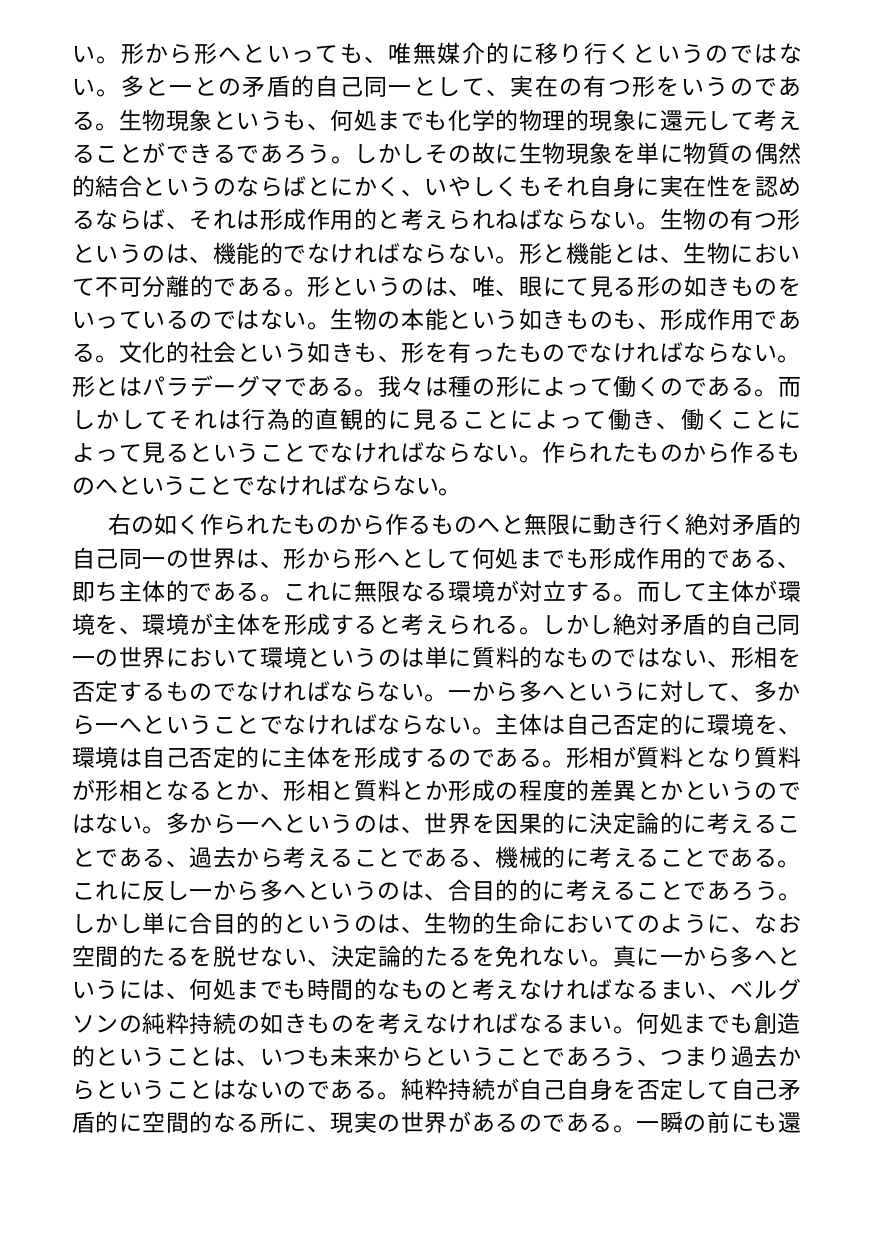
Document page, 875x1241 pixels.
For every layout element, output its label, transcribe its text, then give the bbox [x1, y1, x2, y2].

text 右の如く作られたものから作るものへと無限に動き行く絶対矛盾的自己同一の世界は、形から形へとして何処までも形成作用的である、即ち主体的である。これに無限なる環境が対立する。而して主体が環境を、環境が主体を形成すると考えられる。しかし絶対矛盾的自己同一の世界において環境というのは単に質料的なものではない、形相を否定するものでなければならない。一から多へというに対して、多から一へということでなければならない。主体は自己否定的に環境を、環境は自己否定的に主体を形成するのである。形相が質料となり質料が形相となるとか、形相と質料とか形成の程度的差異とかというのではない。多から一へというのは、世界を因果的に決定論的に考えることである、過去から考えることである、機械的に考えることである。これに反し一から多へというのは、合目的的に考えることであろう。しかし単に合目的的というのは、生物的生命においてのように、なお空間的たるを脱せない、決定論的たるを免れない。真に一から多へというには、何処までも時間的なものと考えなければなるまい、ベルグソンの純粋持続の如きものを考えなければなるまい。何処までも創造的ということは、いつも未来からということであろう、つまり過去からということはないのである。純粋持続が自己自身を否定して自己矛盾的に空間的なる所に、現実の世界があるのである。一瞬の前にも還 [72, 507, 802, 1138]
text い。形から形へといっても、唯無媒介的に移り行くというのではない。多と一との矛盾的自己同一として、実在の有つ形をいうのである。生物現象というも、何処までも化学的物理的現象に還元して考えることができるであろう。しかしその故に生物現象を単に物質の偶然的結合というのならばとにかく、いやしくもそれ自身に実在性を認めるならば、それは形成作用的と考えられねばならない。生物の有つ形というのは、機能的でなければならない。形と機能とは、生物において不可分離的である。形というのは、唯、眼にて見る形の如きものをいっているのではない。生物の本能という如きものも、形成作用である。文化的社会という如きも、形を有ったものでなければならない。形とはパラデーグマである。我々は種の形によって働くのである。而しかしてそれは行為的直観的に見ることによって働き、働くことによって見るということでなければならない。作られたものから作るものへということでなければならない。 [72, 36, 802, 501]
